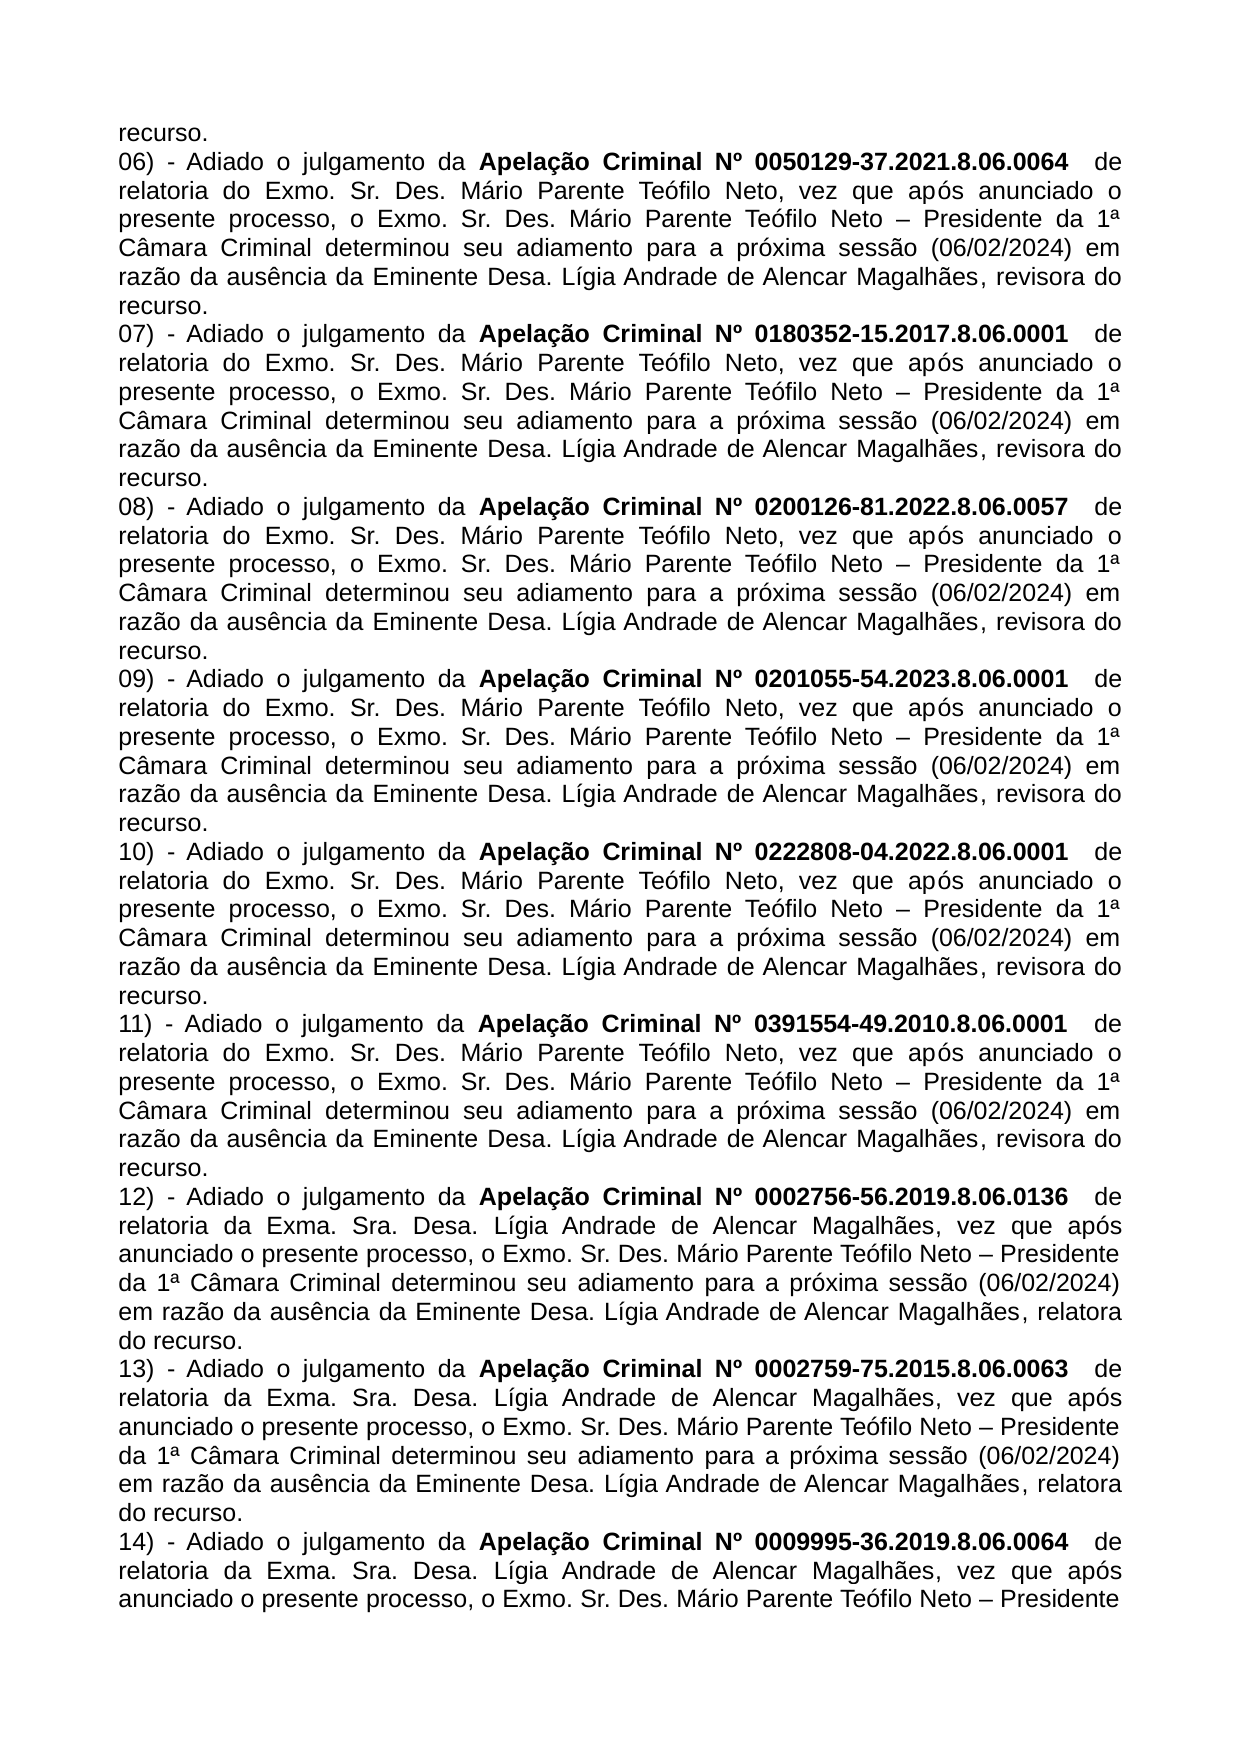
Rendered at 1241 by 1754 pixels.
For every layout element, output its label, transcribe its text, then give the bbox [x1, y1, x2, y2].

text 13) - Adiado o julgamento da Apelação Criminal Nº 0002759-75.2015.8.06.0063 de relatoria da Exma. Sra. Desa. Lígia Andrade de Alencar Magalhães, vez que após anunciado o presente processo, o Exmo. Sr. Des. Mário Parente Teófilo Neto – Presidente da 1ª Câmara Criminal determinou seu adiamento para a próxima sessão (06/02/2024) em razão da ausência da Eminente Desa. Lígia Andrade de Alencar Magalhães, relatora do recurso. [118, 1354, 1122, 1527]
text recurso. [118, 118, 1122, 147]
text 07) - Adiado o julgamento da Apelação Criminal Nº 0180352-15.2017.8.06.0001 de relatoria do Exmo. Sr. Des. Mário Parente Teófilo Neto, vez que após anunciado o presente processo, o Exmo. Sr. Des. Mário Parente Teófilo Neto – Presidente da 1ª Câmara Criminal determinou seu adiamento para a próxima sessão (06/02/2024) em razão da ausência da Eminente Desa. Lígia Andrade de Alencar Magalhães, revisora do recurso. [118, 319, 1122, 492]
text 06) - Adiado o julgamento da Apelação Criminal Nº 0050129-37.2021.8.06.0064 de relatoria do Exmo. Sr. Des. Mário Parente Teófilo Neto, vez que após anunciado o presente processo, o Exmo. Sr. Des. Mário Parente Teófilo Neto – Presidente da 1ª Câmara Criminal determinou seu adiamento para a próxima sessão (06/02/2024) em razão da ausência da Eminente Desa. Lígia Andrade de Alencar Magalhães, revisora do recurso. [118, 147, 1122, 319]
text 08) - Adiado o julgamento da Apelação Criminal Nº 0200126-81.2022.8.06.0057 de relatoria do Exmo. Sr. Des. Mário Parente Teófilo Neto, vez que após anunciado o presente processo, o Exmo. Sr. Des. Mário Parente Teófilo Neto – Presidente da 1ª Câmara Criminal determinou seu adiamento para a próxima sessão (06/02/2024) em razão da ausência da Eminente Desa. Lígia Andrade de Alencar Magalhães, revisora do recurso. [118, 492, 1122, 664]
text 14) - Adiado o julgamento da Apelação Criminal Nº 0009995-36.2019.8.06.0064 de relatoria da Exma. Sra. Desa. Lígia Andrade de Alencar Magalhães, vez que após anunciado o presente processo, o Exmo. Sr. Des. Mário Parente Teófilo Neto – Presidente [118, 1527, 1122, 1613]
text 09) - Adiado o julgamento da Apelação Criminal Nº 0201055-54.2023.8.06.0001 de relatoria do Exmo. Sr. Des. Mário Parente Teófilo Neto, vez que após anunciado o presente processo, o Exmo. Sr. Des. Mário Parente Teófilo Neto – Presidente da 1ª Câmara Criminal determinou seu adiamento para a próxima sessão (06/02/2024) em razão da ausência da Eminente Desa. Lígia Andrade de Alencar Magalhães, revisora do recurso. [118, 664, 1122, 837]
text 10) - Adiado o julgamento da Apelação Criminal Nº 0222808-04.2022.8.06.0001 de relatoria do Exmo. Sr. Des. Mário Parente Teófilo Neto, vez que após anunciado o presente processo, o Exmo. Sr. Des. Mário Parente Teófilo Neto – Presidente da 1ª Câmara Criminal determinou seu adiamento para a próxima sessão (06/02/2024) em razão da ausência da Eminente Desa. Lígia Andrade de Alencar Magalhães, revisora do recurso. [118, 837, 1122, 1009]
text 12) - Adiado o julgamento da Apelação Criminal Nº 0002756-56.2019.8.06.0136 de relatoria da Exma. Sra. Desa. Lígia Andrade de Alencar Magalhães, vez que após anunciado o presente processo, o Exmo. Sr. Des. Mário Parente Teófilo Neto – Presidente da 1ª Câmara Criminal determinou seu adiamento para a próxima sessão (06/02/2024) em razão da ausência da Eminente Desa. Lígia Andrade de Alencar Magalhães, relatora do recurso. [118, 1182, 1122, 1354]
text 11) - Adiado o julgamento da Apelação Criminal Nº 0391554-49.2010.8.06.0001 de relatoria do Exmo. Sr. Des. Mário Parente Teófilo Neto, vez que após anunciado o presente processo, o Exmo. Sr. Des. Mário Parente Teófilo Neto – Presidente da 1ª Câmara Criminal determinou seu adiamento para a próxima sessão (06/02/2024) em razão da ausência da Eminente Desa. Lígia Andrade de Alencar Magalhães, revisora do recurso. [118, 1009, 1122, 1182]
